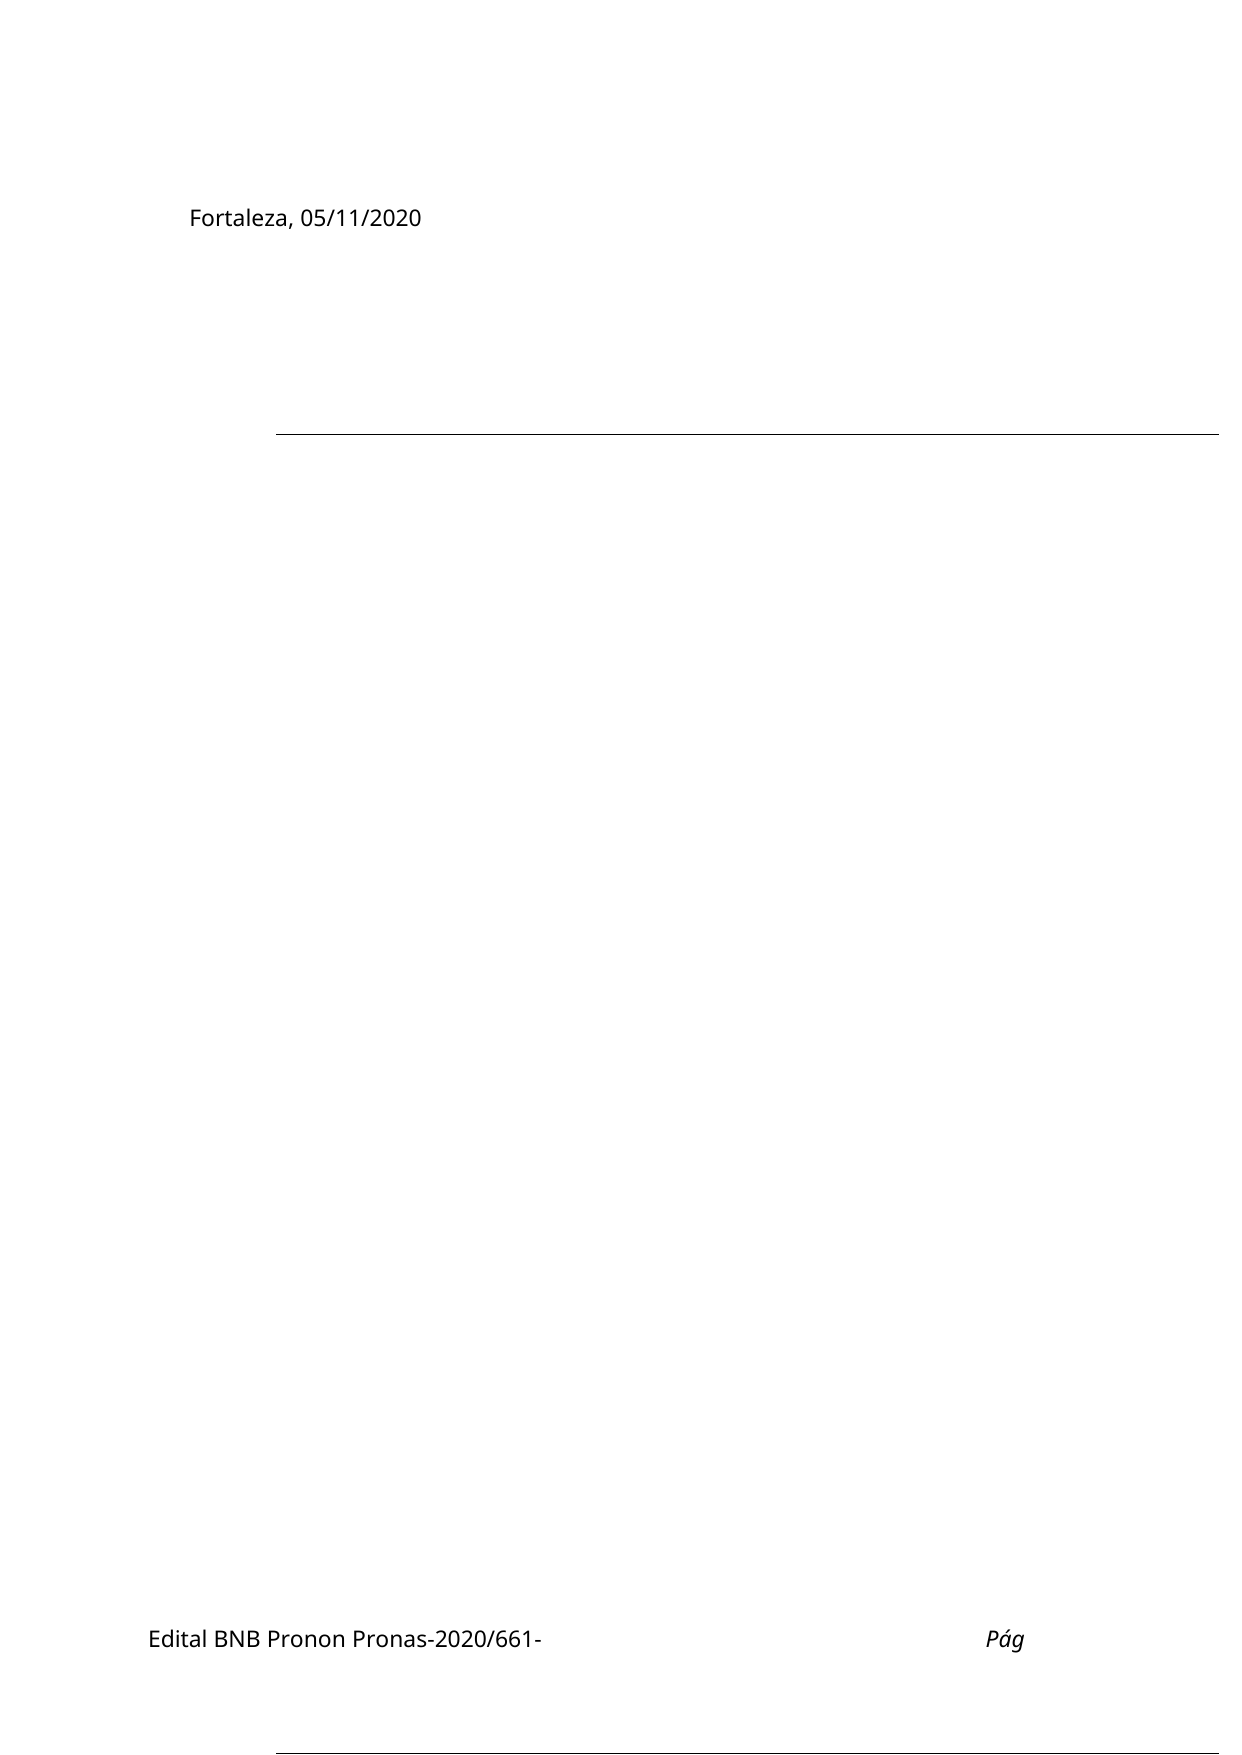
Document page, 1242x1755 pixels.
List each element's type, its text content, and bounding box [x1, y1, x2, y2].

text Fortaleza, 05/11/2020 [189, 202, 428, 233]
